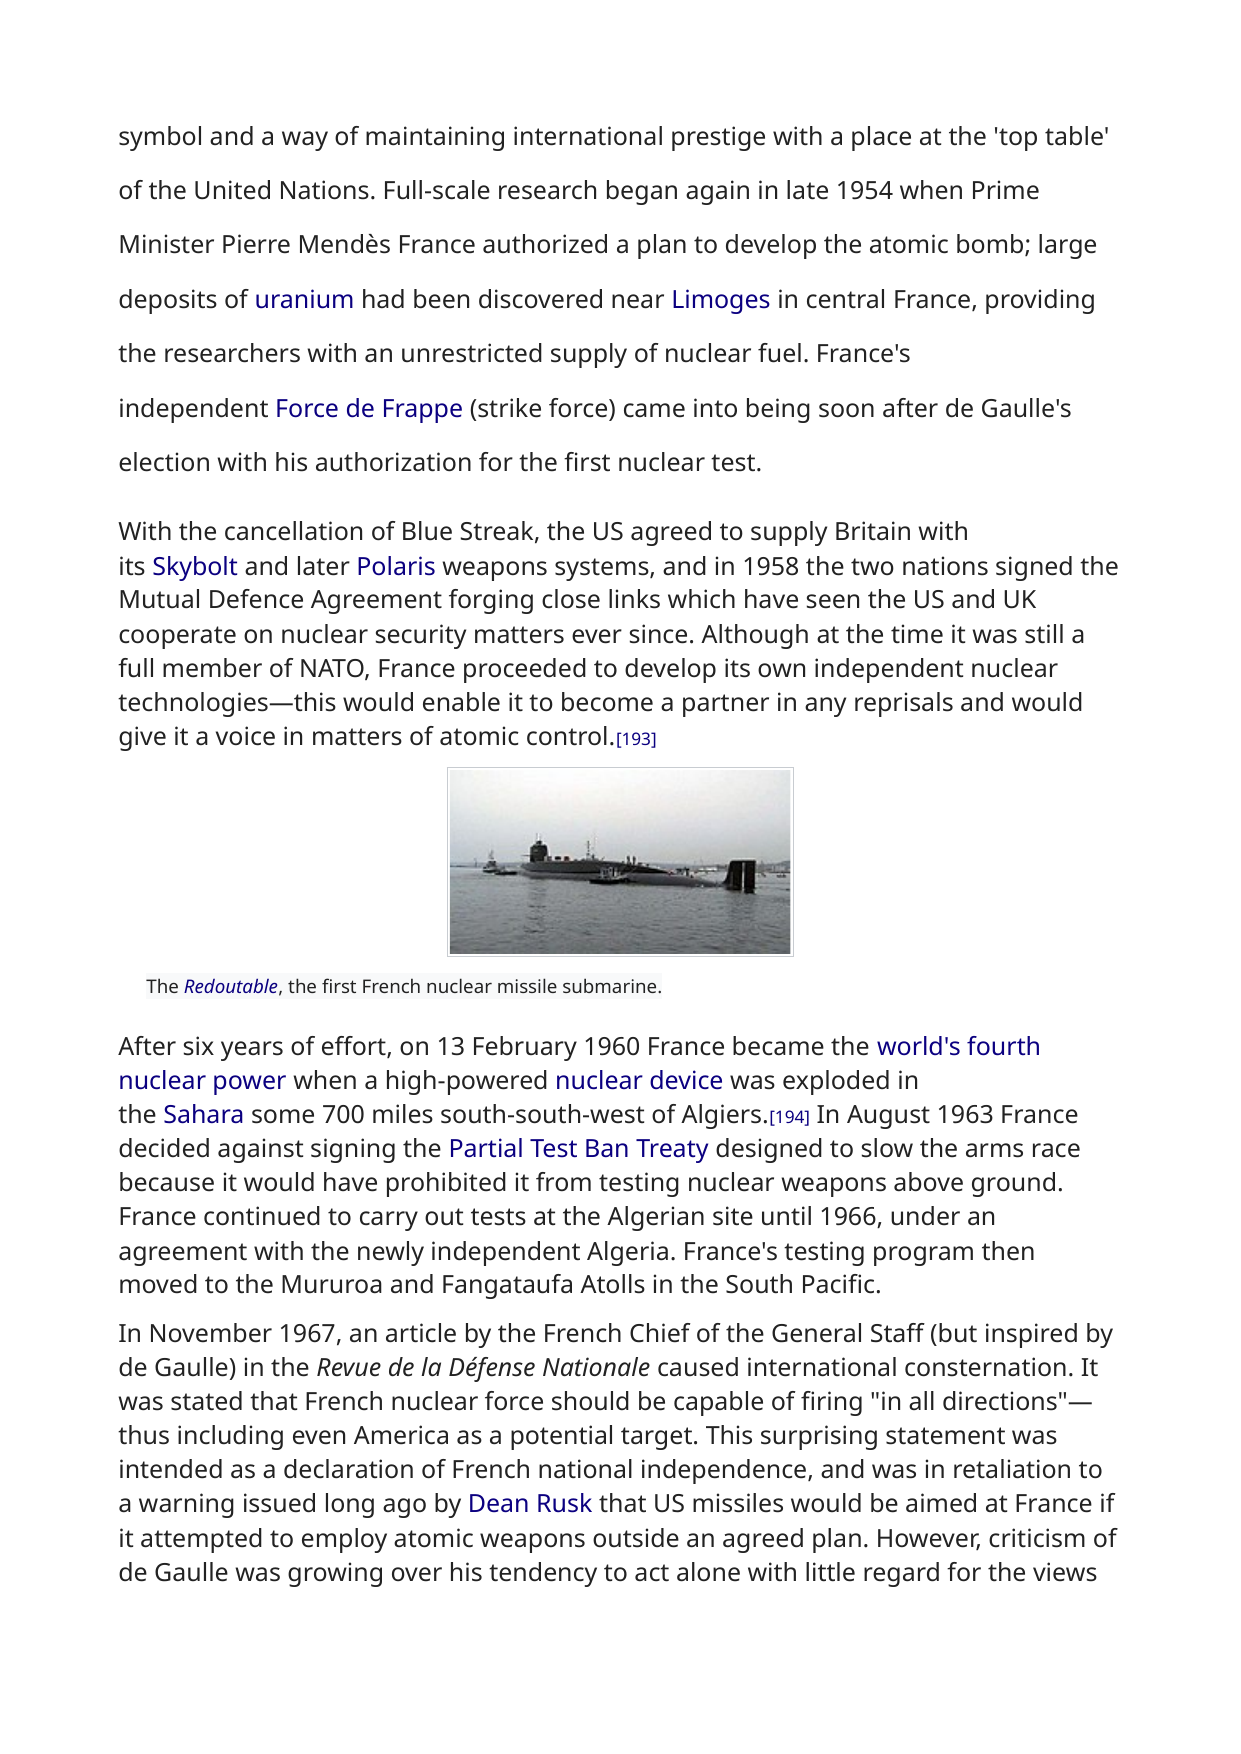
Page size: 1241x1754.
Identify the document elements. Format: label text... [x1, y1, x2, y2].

text The Redoutable, the first French nuclear missile submarine. [123, 973, 1122, 999]
text After six years of effort, on 13 February 1960 France became the world's fourth nuclear power when a high-powered nuclear device was exploded in the Sahara some 700 miles south-south-west of Algiers.[194] In August 1963 France decided against signing the Partial Test Ban Treaty designed to slow the arms race because it would have prohibited it from testing nuclear weapons above ground. France continued to carry out tests at the Algerian site until 1966, under an agreement with the newly independent Algeria. France's testing program then moved to the Mururoa and Fangataufa Atolls in the South Pacific. [118, 1029, 1122, 1301]
text With the cancellation of Blue Streak, the US agreed to supply Britain with its Skybolt and later Polaris weapons systems, and in 1958 the two nations signed the Mutual Defence Agreement forging close links which have seen the US and UK cooperate on nuclear security matters ever since. Although at the time it was still a full member of NATO, France proceeded to develop its own independent nuclear technologies—this would enable it to become a partner in any reprisals and would give it a voice in matters of atomic control.[193] [118, 514, 1122, 752]
picture [449, 770, 791, 954]
text In November 1967, an article by the French Chief of the General Staff (but inspired by de Gaulle) in the Revue de la Défense Nationale caused international consternation. It was stated that French nuclear force should be capable of firing "in all directions"—thus including even America as a potential target. This surprising statement was intended as a declaration of French national independence, and was in retaliation to a warning issued long ago by Dean Rusk that US missiles would be aimed at France if it attempted to employ atomic weapons outside an agreed plan. However, criticism of de Gaulle was growing over his tendency to act alone with little regard for the views [118, 1316, 1122, 1588]
text symbol and a way of maintaining international prestige with a place at the 'top table' of the United Nations. Full-scale research began again in late 1954 when Prime Minister Pierre Mendès France authorized a plan to develop the atomic bomb; large deposits of uranium had been discovered near Limoges in central France, providing the researchers with an unrestricted supply of nuclear fuel. France's independent Force de Frappe (strike force) came into being soon after de Gaulle's election with his authorization for the first nuclear test. [118, 118, 1122, 479]
